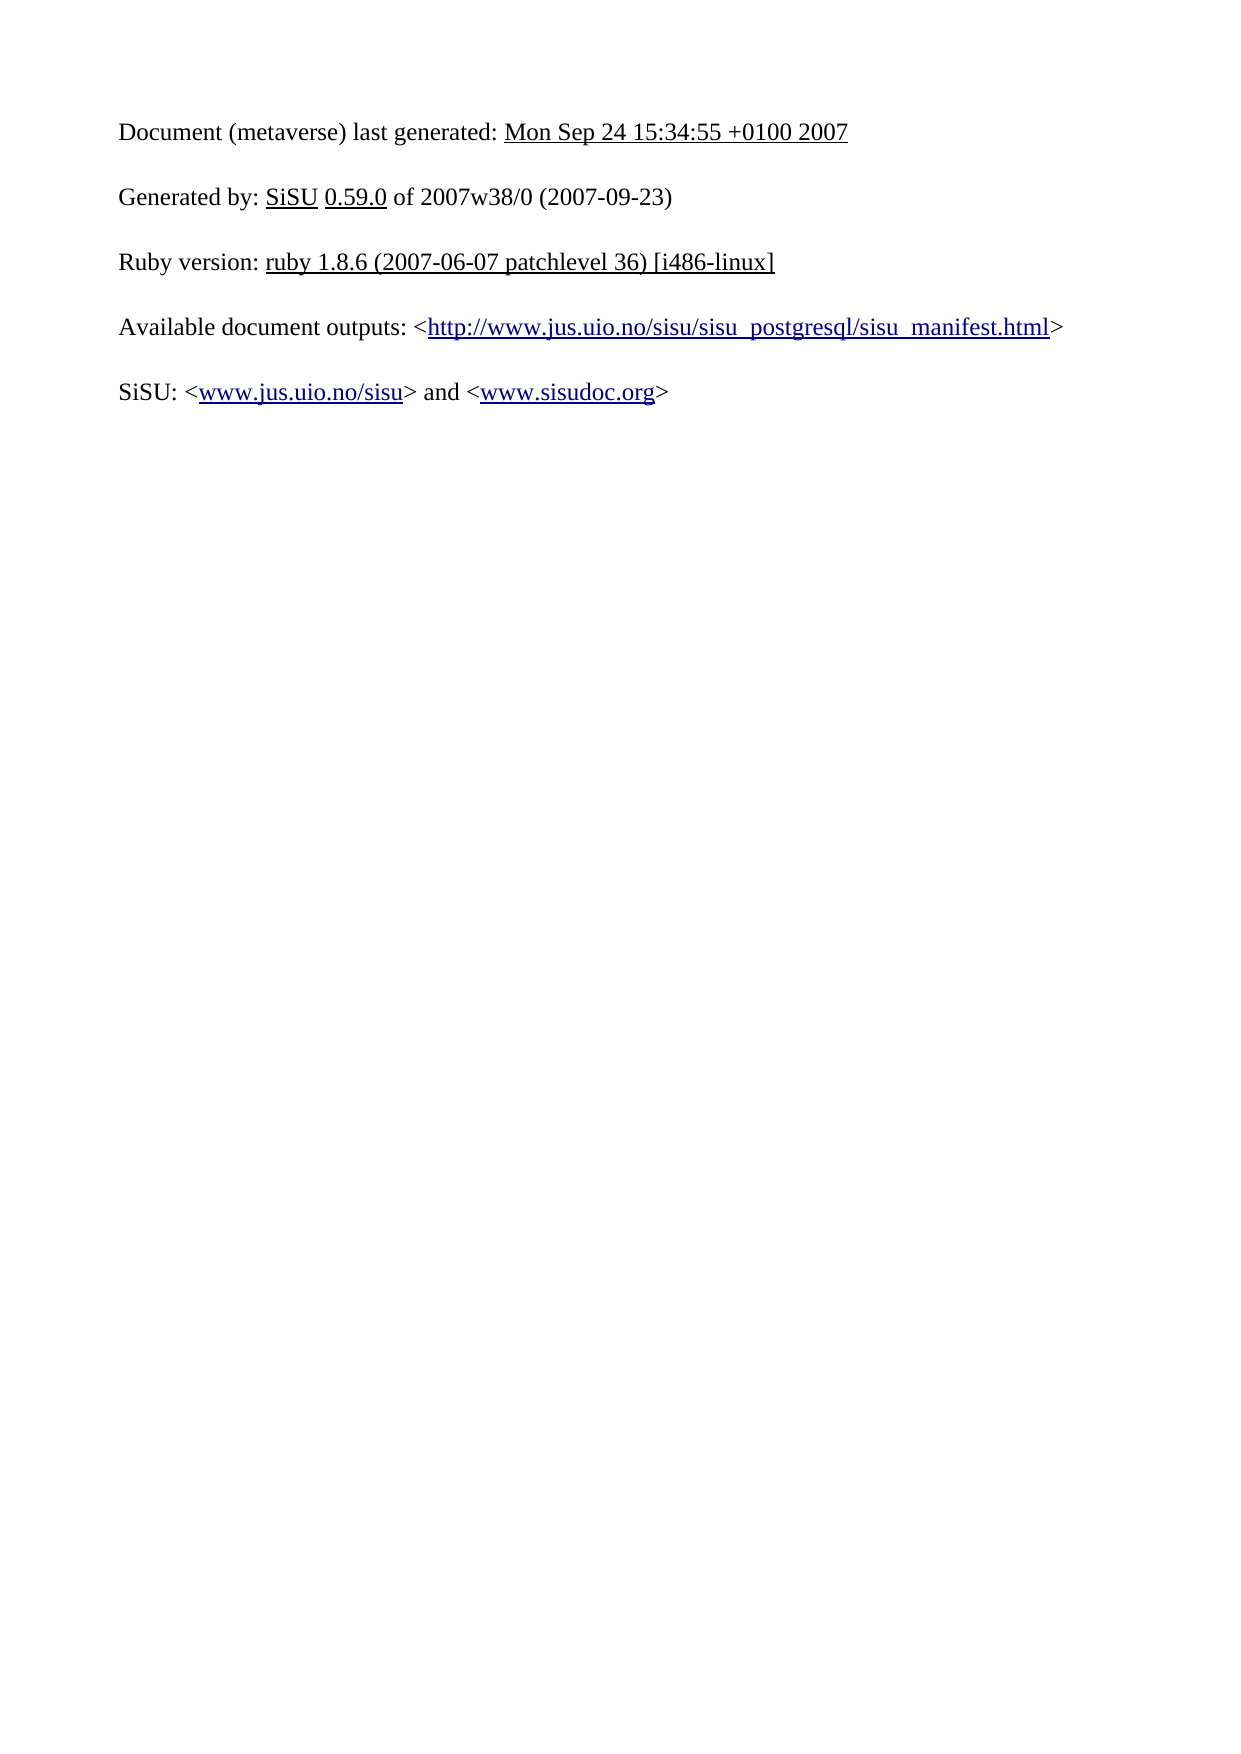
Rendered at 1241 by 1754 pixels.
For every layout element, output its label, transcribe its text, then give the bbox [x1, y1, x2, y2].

text SiSU: <www.jus.uio.no/sisu> and <www.sisudoc.org> [118, 378, 1122, 406]
text Document (metaverse) last generated: Mon Sep 24 15:34:55 +0100 2007 [118, 118, 1122, 146]
text Available document outputs: <http://www.jus.uio.no/sisu/sisu_postgresql/sisu_manifest.html> [118, 313, 1122, 341]
text Generated by: SiSU 0.59.0 of 2007w38/0 (2007-09-23) [118, 183, 1122, 211]
text Ruby version: ruby 1.8.6 (2007-06-07 patchlevel 36) [i486-linux] [118, 248, 1122, 276]
